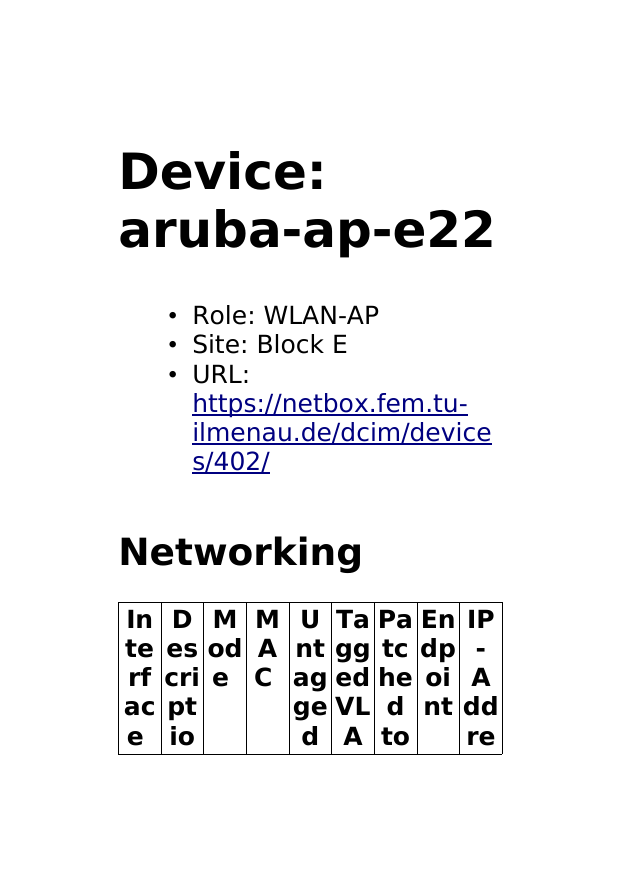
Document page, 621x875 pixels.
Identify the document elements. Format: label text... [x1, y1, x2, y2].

table_header Interface [119, 603, 161, 754]
subtitle Networking [118, 531, 502, 575]
list Role: WLAN-AP [177, 302, 502, 331]
table_header MAC [247, 603, 289, 754]
table_header Mode [204, 603, 246, 754]
list URL: https://netbox.fem.tu-ilmenau.de/dcim/devices/402/ [177, 360, 502, 477]
list Site: Block E [177, 331, 502, 360]
subtitle Device: aruba-ap-e22 [118, 143, 502, 259]
table_header Untagged [290, 603, 331, 754]
table_header IP-Addre [460, 603, 502, 754]
table_header Endpoint [418, 603, 459, 754]
table_header Tagged VLA [332, 603, 374, 754]
table_header Patched to [375, 603, 417, 754]
table_header Descriptio [162, 603, 203, 754]
